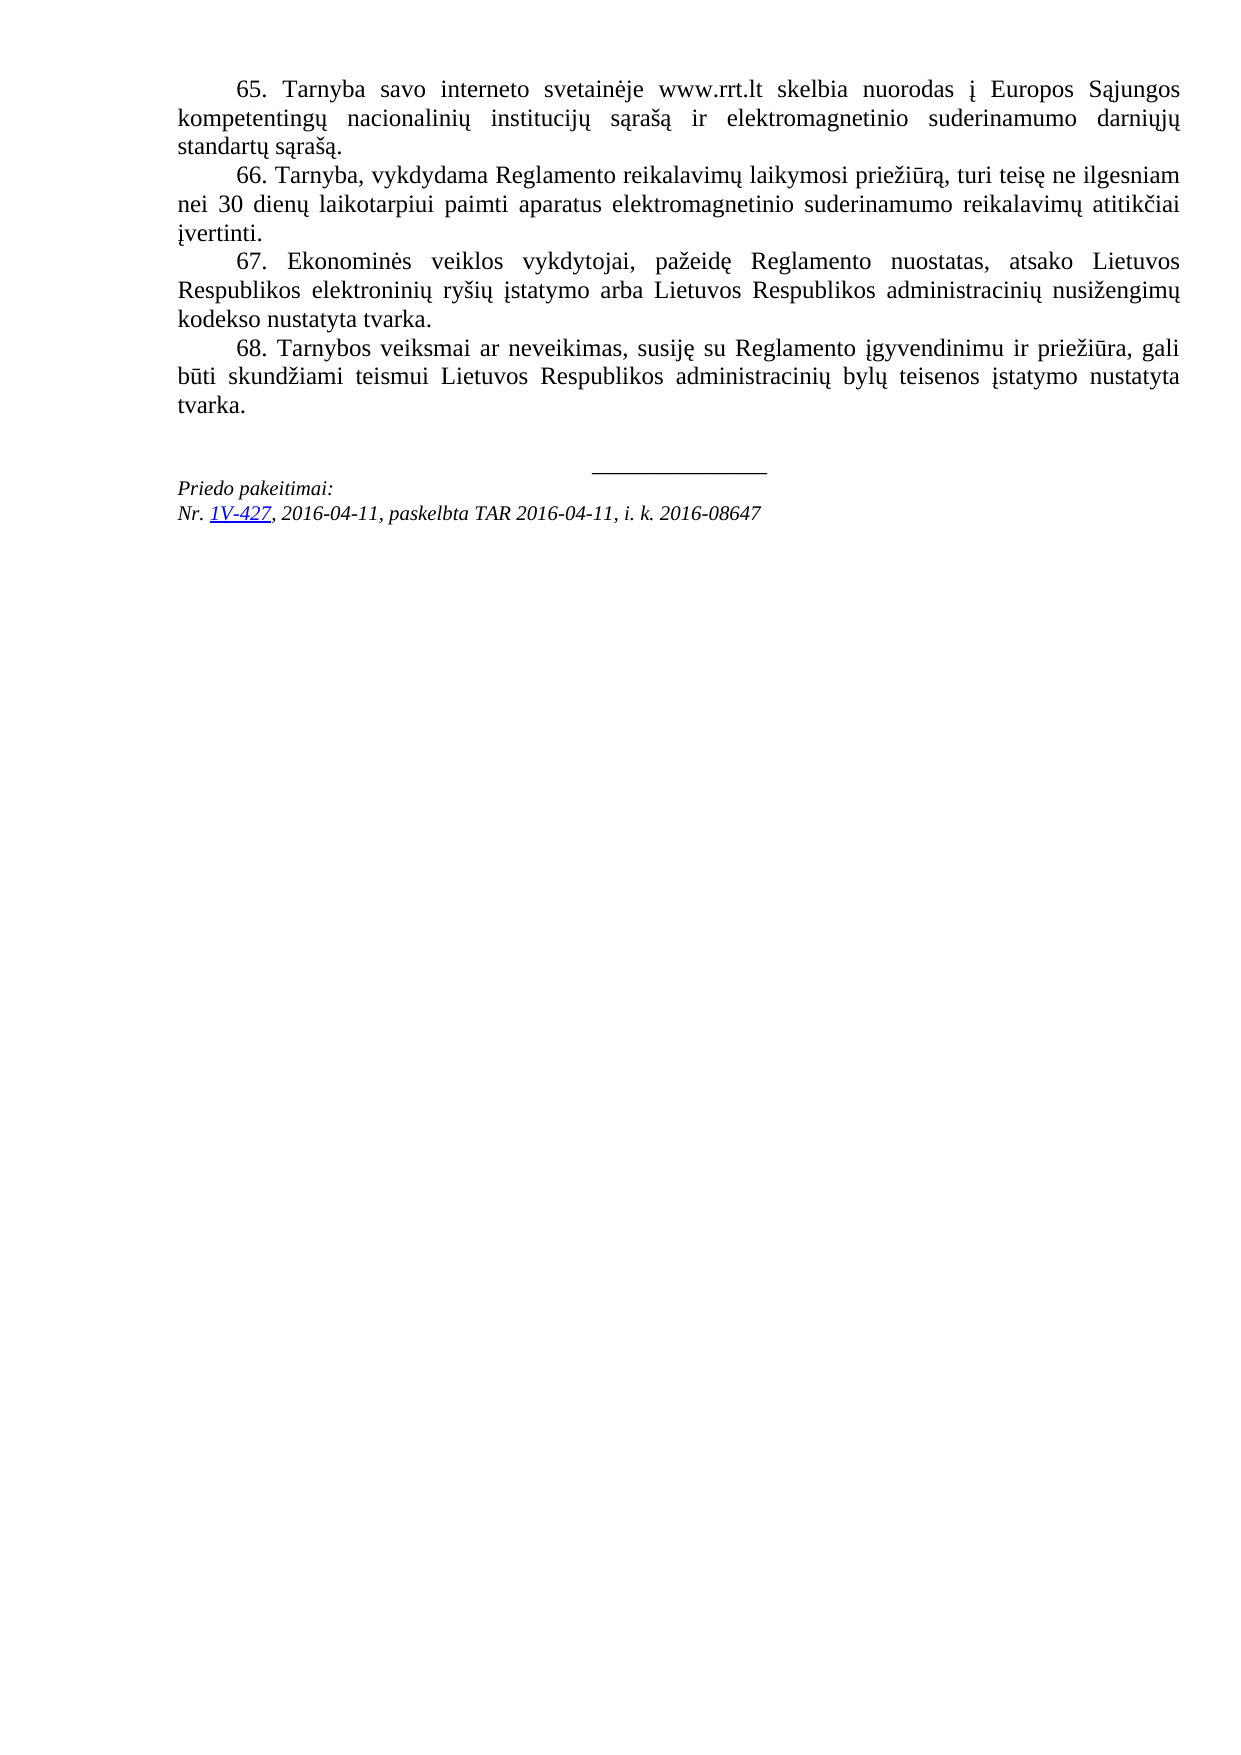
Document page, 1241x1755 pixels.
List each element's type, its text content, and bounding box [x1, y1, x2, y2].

text Nr. 1V-427, 2016-04-11, paskelbta TAR 2016-04-11, i. k. 2016-08647 [177, 500, 1181, 524]
text ______________ [177, 448, 1181, 476]
text 65. Tarnyba savo interneto svetainėje www.rrt.lt skelbia nuorodas į Europos Sąjungos kompetentingų nacionalinių institucijų sąrašą ir elektromagnetinio suderinamumo darniųjų standartų sąrašą. [177, 74, 1181, 160]
text 66. Tarnyba, vykdydama Reglamento reikalavimų laikymosi priežiūrą, turi teisę ne ilgesniam nei 30 dienų laikotarpiui paimti aparatus elektromagnetinio suderinamumo reikalavimų atitikčiai įvertinti. [177, 160, 1181, 246]
text 68. Tarnybos veiksmai ar neveikimas, susiję su Reglamento įgyvendinimu ir priežiūra, gali būti skundžiami teismui Lietuvos Respublikos administracinių bylų teisenos įstatymo nustatyta tvarka. [177, 333, 1181, 419]
text Priedo pakeitimai: [177, 476, 1181, 500]
text 67. Ekonominės veiklos vykdytojai, pažeidę Reglamento nuostatas, atsako Lietuvos Respublikos elektroninių ryšių įstatymo arba Lietuvos Respublikos administracinių nusižengimų kodekso nustatyta tvarka. [177, 246, 1181, 333]
